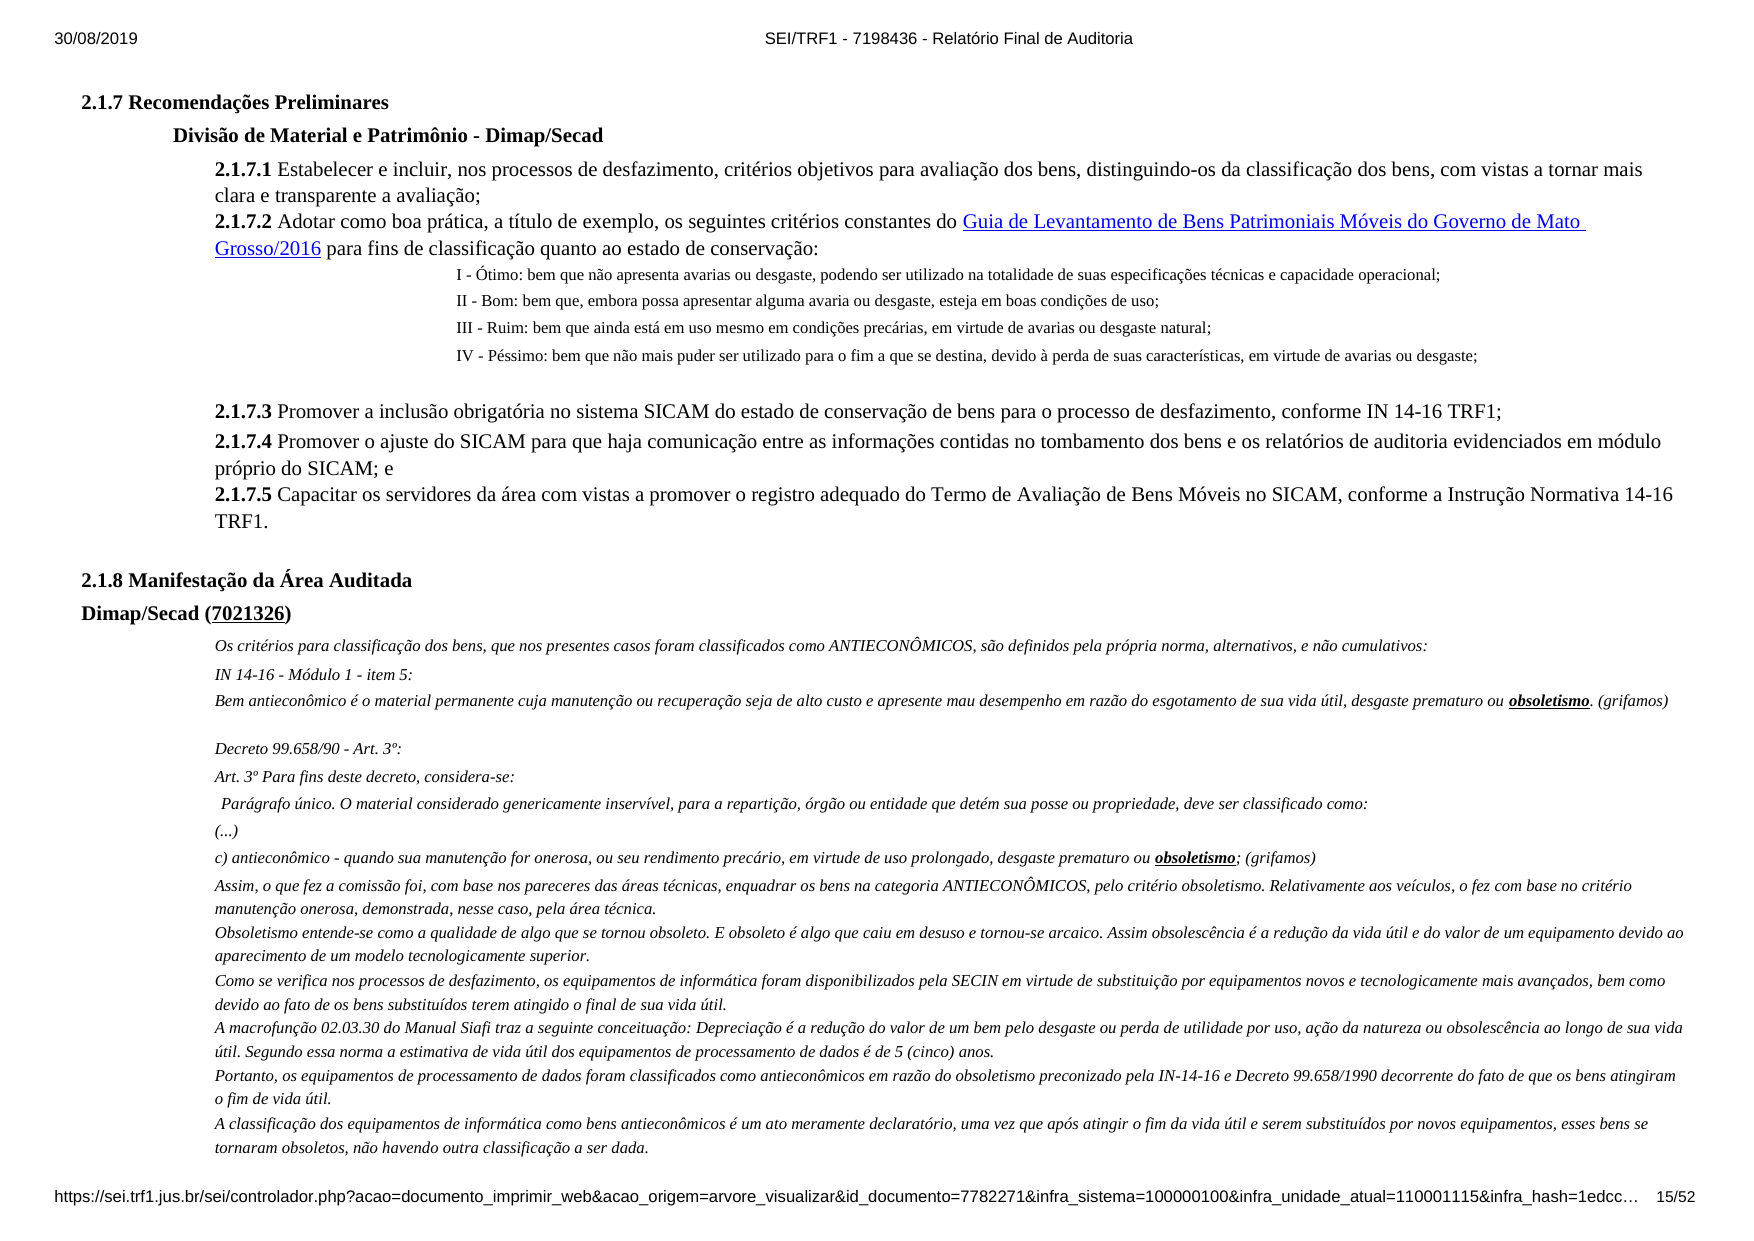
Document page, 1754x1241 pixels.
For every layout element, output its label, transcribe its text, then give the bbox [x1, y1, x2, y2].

text Os critérios para classificação dos bens, que nos presentes casos foram classificados como ANTIECONÔMICOS, são definidos pela própria norma, alternativos, e não cumulativos: [214, 636, 1700, 655]
text 2.1.7.4 Promover o ajuste do SICAM para que haja comunicação entre as informações contidas no tombamento dos bens e os relatórios de auditoria evidenciados em módulo próprio do SICAM; e [214, 429, 1685, 479]
text I - Ótimo: bem que não apresenta avarias ou desgaste, podendo ser utilizado na totalidade de suas especificações técnicas e capacidade operacional; [456, 264, 1700, 283]
text Obsoletismo entende-se como a qualidade de algo que se tornou obsoleto. E obsoleto é algo que caiu em desuso e tornou-se arcaico. Assim obsolescência é a redução da vida útil e do valor de um equipamento devido ao aparecimento de um modelo tecnologicamente superior. [214, 922, 1685, 965]
text 2.1.7.2 Adotar como boa prática, a título de exemplo, os seguintes critérios constantes do Guia de Levantamento de Bens Patrimoniais Móveis do Governo de Mato Grosso/2016 para fins de classificação quanto ao estado de conservação: [214, 209, 1685, 260]
text 2.1.7 Recomendações Preliminares [81, 90, 1700, 114]
text II - Bom: bem que, embora possa apresentar alguma avaria ou desgaste, esteja em boas condições de uso; [456, 291, 1700, 310]
text III - Ruim: bem que ainda está em uso mesmo em condições precárias, em virtude de avarias ou desgaste natural; [456, 318, 1700, 337]
text Portanto, os equipamentos de processamento de dados foram classificados como antieconômicos em razão do obsoletismo preconizado pela IN-14-16 e Decreto 99.658/1990 decorrente do fato de que os bens atingiram o fim de vida útil. [214, 1065, 1685, 1108]
text Como se verifica nos processos de desfazimento, os equipamentos de informática foram disponibilizados pela SECIN em virtude de substituição por equipamentos novos e tecnologicamente mais avançados, bem como devido ao fato de os bens substituídos terem atingido o final de sua vida útil. [214, 971, 1685, 1014]
text A macrofunção 02.03.30 do Manual Siafi traz a seguinte conceituação: Depreciação é a redução do valor de um bem pelo desgaste ou perda de utilidade por uso, ação da natureza ou obsolescência ao longo de sua vida útil. Segundo essa norma a estimativa de vida útil dos equipamentos de processamento de dados é de 5 (cinco) anos. [214, 1018, 1685, 1061]
text IN 14-16 - Módulo 1 - item 5: [214, 664, 1700, 683]
text IV - Péssimo: bem que não mais puder ser utilizado para o fim a que se destina, devido à perda de suas características, em virtude de avarias ou desgaste; [456, 346, 1700, 365]
text Dimap/Secad (7021326) [81, 601, 1700, 625]
text 2.1.7.5 Capacitar os servidores da área com vistas a promover o registro adequado do Termo de Avaliação de Bens Móveis no SICAM, conforme a Instrução Normativa 14-16 TRF1. [214, 482, 1685, 533]
text 2.1.8 Manifestação da Área Auditada [81, 568, 1700, 592]
text (...) [214, 820, 1700, 839]
text https://sei.trf1.jus.br/sei/controlador.php?acao=documento_imprimir_web&acao_origem=arvore_visualizar&id_documento=7782271&infra_sistema=100000100&infra_unidade_atual=110001115&infra_hash=1edcc… 15/52 [54, 1186, 1700, 1206]
text A classificação dos equipamentos de informática como bens antieconômicos é um ato meramente declaratório, uma vez que após atingir o fim da vida útil e serem substituídos por novos equipamentos, esses bens se tornaram obsoletos, não havendo outra classificação a ser dada. [214, 1114, 1685, 1157]
text Art. 3º Para fins deste decreto, considera-se: [214, 767, 1700, 786]
text Assim, o que fez a comissão foi, com base nos pareceres das áreas técnicas, enquadrar os bens na categoria ANTIECONÔMICOS, pelo critério obsoletismo. Relativamente aos veículos, o fez com base no critério manutenção onerosa, demonstrada, nesse caso, pela área técnica. [214, 875, 1685, 918]
text Parágrafo único. O material considerado genericamente inservível, para a repartição, órgão ou entidade que detém sua posse ou propriedade, deve ser classificado como: [221, 793, 1700, 813]
text Divisão de Material e Patrimônio - Dimap/Secad [173, 123, 1700, 147]
text Bem antieconômico é o material permanente cuja manutenção ou recuperação seja de alto custo e apresente mau desempenho em razão do esgotamento de sua vida útil, desgaste prematuro ou obsoletismo. (grifamos) [214, 691, 1685, 710]
text 2.1.7.3 Promover a inclusão obrigatória no sistema SICAM do estado de conservação de bens para o processo de desfazimento, conforme IN 14-16 TRF1; [214, 398, 1700, 423]
text 30/08/2019 SEI/TRF1 - 7198436 - Relatório Final de Auditoria [54, 29, 1700, 48]
text Decreto 99.658/90 - Art. 3º: [214, 738, 1700, 758]
text 2.1.7.1 Estabelecer e incluir, nos processos de desfazimento, critérios objetivos para avaliação dos bens, distinguindo-os da classificação dos bens, com vistas a tornar mais clara e transparente a avaliação; [214, 157, 1685, 207]
text c) antieconômico - quando sua manutenção for onerosa, ou seu rendimento precário, em virtude de uso prolongado, desgaste prematuro ou obsoletismo; (grifamos) [214, 848, 1700, 867]
